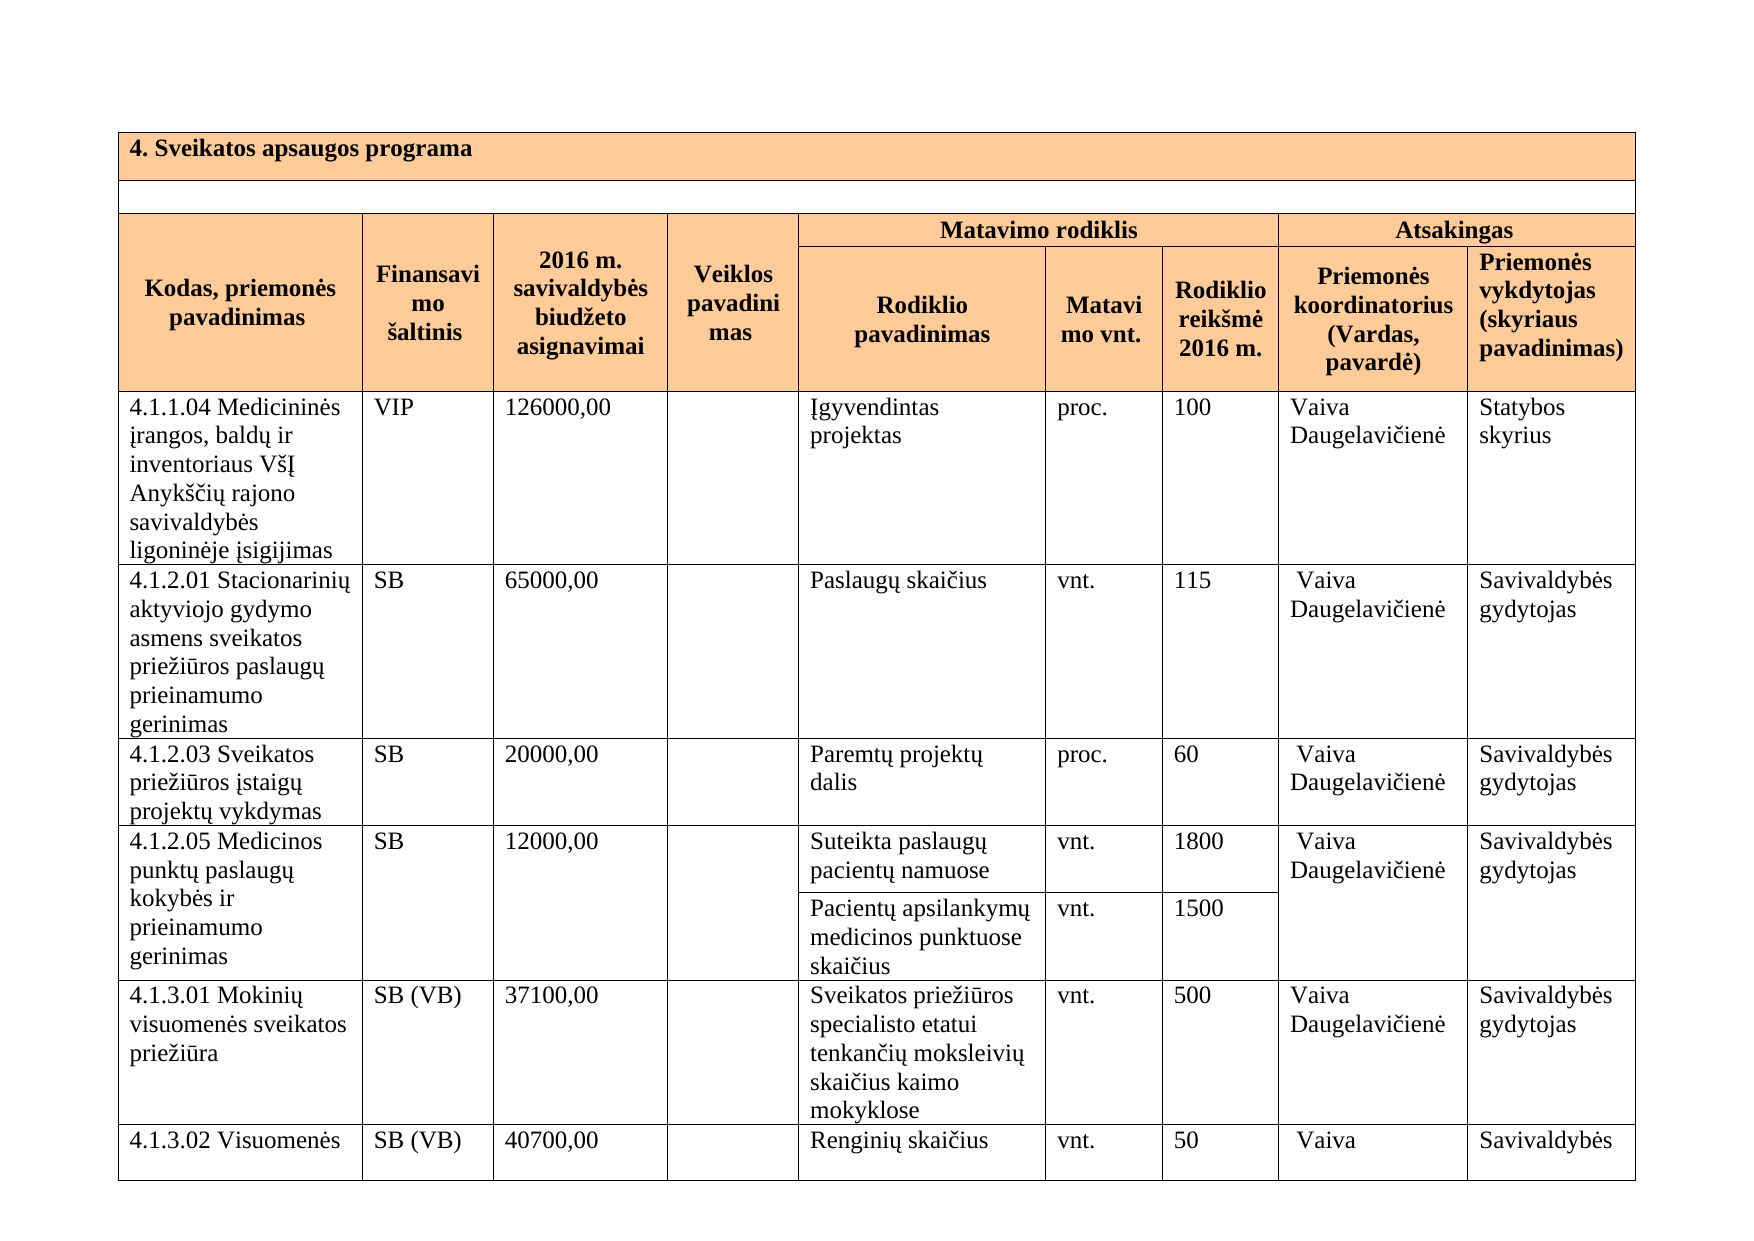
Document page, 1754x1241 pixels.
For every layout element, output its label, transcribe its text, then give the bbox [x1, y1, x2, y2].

table_cell Finansavimo šaltinis [363, 214, 493, 391]
table_cell [668, 392, 798, 564]
table_cell 20000,00 [494, 739, 667, 825]
table_cell [668, 739, 798, 825]
table_cell Vaiva Daugelavičienė [1279, 392, 1467, 564]
table_cell Rodiklio pavadinimas [799, 247, 1045, 391]
table_cell [668, 1125, 798, 1180]
table_cell Savivaldybės [1468, 1125, 1635, 1180]
table_cell vnt. [1046, 981, 1162, 1124]
table_cell SB [363, 565, 493, 738]
table_cell Veiklos pavadinimas [668, 214, 798, 391]
table_cell vnt. [1046, 893, 1162, 979]
table_cell SB [363, 826, 493, 979]
table_cell 4.1.2.05 Medicinos punktų paslaugų kokybės ir prieinamumo gerinimas [119, 826, 362, 979]
table_cell 50 [1163, 1125, 1278, 1180]
table_cell Matavimo vnt. [1046, 247, 1162, 391]
table_cell vnt. [1046, 826, 1162, 892]
table_cell Vaiva Daugelavičienė [1279, 826, 1467, 979]
table_cell Pacientų apsilankymų medicinos punktuose skaičius [799, 893, 1045, 979]
table_cell 4.1.1.04 Medicininės įrangos, baldų ir inventoriaus VšĮ Anykščių rajono savivaldybės ligoninėje įsigijimas [119, 392, 362, 564]
table_cell SB (VB) [363, 981, 493, 1124]
table_cell 1500 [1163, 893, 1278, 979]
table_cell Vaiva Daugelavičienė [1279, 739, 1467, 825]
table_cell 12000,00 [494, 826, 667, 979]
table_cell [668, 826, 798, 979]
table_cell Rodiklio reikšmė 2016 m. [1163, 247, 1278, 391]
table_cell Savivaldybės gydytojas [1468, 739, 1635, 825]
table_cell 2016 m. savivaldybės biudžeto asignavimai [494, 214, 667, 391]
table_cell proc. [1046, 392, 1162, 564]
table_cell 115 [1163, 565, 1278, 738]
table_cell 4.1.3.01 Mokinių visuomenės sveikatos priežiūra [119, 981, 362, 1124]
table_cell Suteikta paslaugų pacientų namuose [799, 826, 1045, 892]
table_cell Priemonės vykdytojas (skyriaus pavadinimas) [1468, 247, 1635, 391]
table_cell 4.1.2.03 Sveikatos priežiūros įstaigų projektų vykdymas [119, 739, 362, 825]
table_cell Įgyvendintas projektas [799, 392, 1045, 564]
table_cell 40700,00 [494, 1125, 667, 1180]
table_cell VIP [363, 392, 493, 564]
table_cell 100 [1163, 392, 1278, 564]
table_cell Renginių skaičius [799, 1125, 1045, 1180]
table_cell SB [363, 739, 493, 825]
table_cell 1800 [1163, 826, 1278, 892]
table_cell Kodas, priemonės pavadinimas [119, 214, 362, 391]
table_cell Vaiva Daugelavičienė [1279, 981, 1467, 1124]
table_cell [119, 181, 1635, 213]
table_cell 500 [1163, 981, 1278, 1124]
table_cell Priemonės koordinatorius (Vardas, pavardė) [1279, 247, 1467, 391]
table_cell Savivaldybės gydytojas [1468, 565, 1635, 738]
table_cell Paslaugų skaičius [799, 565, 1045, 738]
table_cell vnt. [1046, 565, 1162, 738]
table_cell 126000,00 [494, 392, 667, 564]
table_cell 60 [1163, 739, 1278, 825]
table_cell Matavimo rodiklis [799, 214, 1278, 246]
table_header 4. Sveikatos apsaugos programa [119, 133, 1635, 180]
table_cell Statybos skyrius [1468, 392, 1635, 564]
table_cell vnt. [1046, 1125, 1162, 1180]
table_cell SB (VB) [363, 1125, 493, 1180]
table_cell proc. [1046, 739, 1162, 825]
table_cell Savivaldybės gydytojas [1468, 981, 1635, 1124]
table_cell Vaiva Daugelavičienė [1279, 565, 1467, 738]
table_cell 4.1.2.01 Stacionarinių aktyviojo gydymo asmens sveikatos priežiūros paslaugų prieinamumo gerinimas [119, 565, 362, 738]
table_cell 37100,00 [494, 981, 667, 1124]
table_cell [668, 565, 798, 738]
table_cell Savivaldybės gydytojas [1468, 826, 1635, 979]
table_cell 4.1.3.02 Visuomenės [119, 1125, 362, 1180]
table_cell Vaiva [1279, 1125, 1467, 1180]
table_cell [668, 981, 798, 1124]
table_cell Paremtų projektų dalis [799, 739, 1045, 825]
table_cell Sveikatos priežiūros specialisto etatui tenkančių moksleivių skaičius kaimo mokyklose [799, 981, 1045, 1124]
table_cell 65000,00 [494, 565, 667, 738]
table_cell Atsakingas [1279, 214, 1635, 246]
